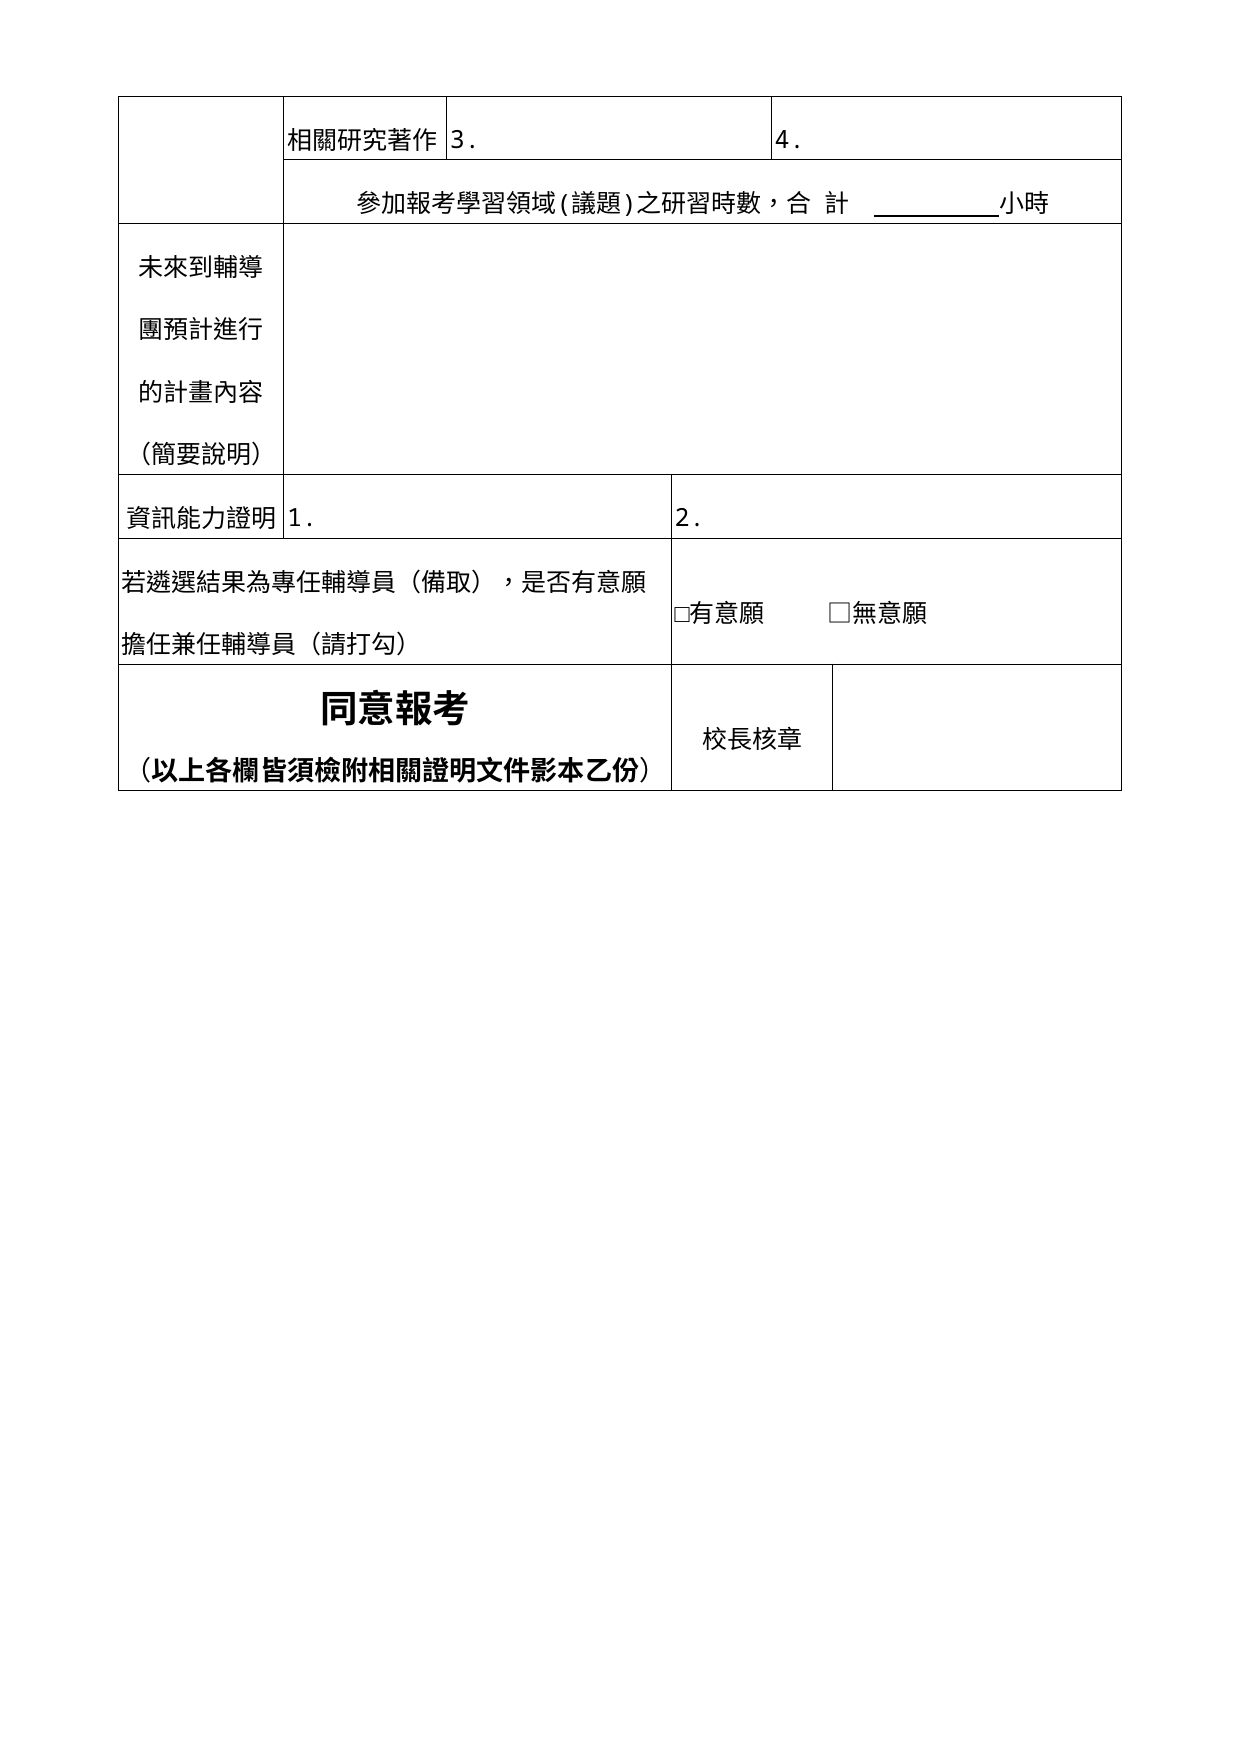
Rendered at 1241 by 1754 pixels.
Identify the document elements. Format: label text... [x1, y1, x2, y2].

table_cell 4. [772, 97, 1121, 159]
table_cell 2. [672, 475, 1121, 537]
table_cell 相關研究著作 [284, 97, 446, 159]
table_cell 3. [447, 97, 771, 159]
table_cell 校長核章 [672, 665, 832, 789]
table_cell □有意願 □無意願 [672, 539, 1121, 663]
table_cell 若遴選結果為專任輔導員（備取），是否有意願擔任兼任輔導員（請打勾） [119, 539, 671, 663]
table_cell [119, 97, 283, 223]
table_cell [833, 665, 1121, 789]
table_cell 同意報考 （以上各欄皆須檢附相關證明文件影本乙份） [119, 665, 671, 789]
table_cell 資訊能力證明 [119, 475, 283, 537]
table_cell [284, 224, 1121, 474]
table_cell 1. [284, 475, 671, 537]
table_cell 參加報考學習領域(議題)之研習時數，合 計 小時 [284, 160, 1121, 223]
table_cell 未來到輔導 團預計進行 的計畫內容 （簡要說明） [119, 224, 283, 474]
